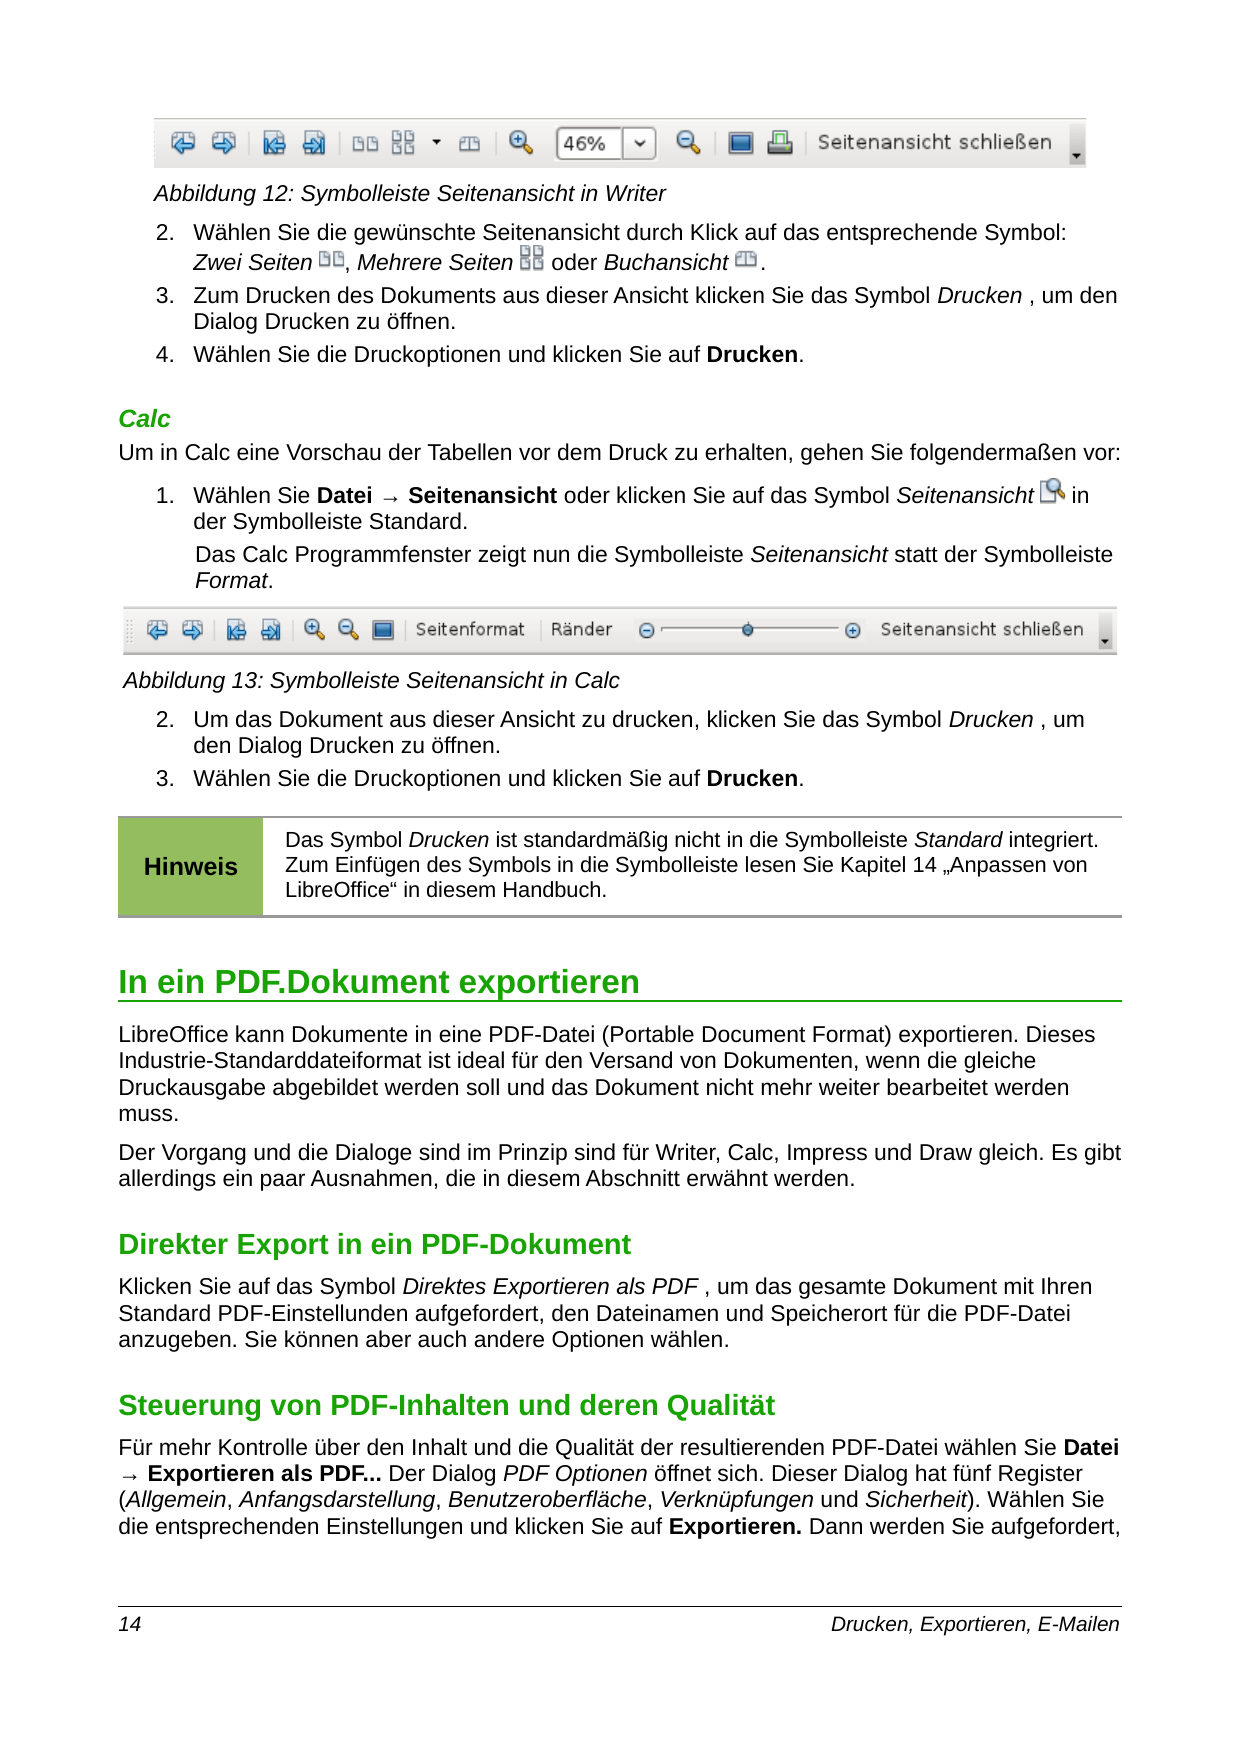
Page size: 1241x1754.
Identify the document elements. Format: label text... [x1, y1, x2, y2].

subtitle Direkter Export in ein PDF-Dokument [118, 1227, 1122, 1261]
text Der Vorgang und die Dialoge sind im Prinzip sind für Writer, Calc, Impress und Draw gleich. Es gibt allerdings ein paar Ausnahmen, die in diesem Abschnitt erwähnt werden. [118, 1139, 1122, 1192]
subtitle In ein PDF.Dokument exportieren [118, 962, 1122, 1000]
text Abbildung 12: Symbolleiste Seitenansicht in Writer [154, 180, 1086, 207]
picture [519, 245, 545, 271]
list Wählen Sie die gewünschte Seitenansicht durch Klick auf das entsprechende Symbol: Zwei Seiten , Mehrere Seiten oder Buchansicht . [156, 219, 1122, 275]
picture [153, 118, 1087, 168]
table_header Das Symbol Drucken ist standardmäßig nicht in die Symbolleiste Standard integriert. Zum Einfügen des Symbols in die Symbolleiste lesen Sie Kapitel 14 „Anpassen von LibreOffice“ in diesem Handbuch. [264, 818, 1122, 915]
text Für mehr Kontrolle über den Inhalt und die Qualität der resultierenden PDF-Datei wählen Sie Datei → Exportieren als PDF... Der Dialog PDF Optionen öffnet sich. Dieser Dialog hat fünf Register (Allgemein, Anfangsdarstellung, Benutzeroberfläche, Verknüpfungen und Sicherheit). Wählen Sie die entsprechenden Einstellungen und klicken Sie auf Exportieren. Dann werden Sie aufgefordert, [118, 1434, 1122, 1539]
table_header Hinweis [118, 818, 263, 915]
picture [123, 606, 1118, 655]
picture [319, 245, 345, 271]
subtitle Steuerung von PDF-Inhalten und deren Qualität [118, 1388, 1122, 1421]
text LibreOffice kann Dokumente in eine PDF-Datei (Portable Document Format) exportieren. Dieses Industrie-Standarddateiformat ist ideal für den Versand von Dokumenten, wenn die gleiche Druckausgabe abgebildet werden soll und das Dokument nicht mehr weiter bearbeitet werden muss. [118, 1021, 1122, 1127]
list Wählen Sie Datei → Seitenansicht oder klicken Sie auf das Symbol Seitenansicht in der Symbolleiste Standard. [156, 478, 1122, 534]
list Wählen Sie die Druckoptionen und klicken Sie auf Drucken. [156, 765, 1122, 791]
list Zum Drucken des Dokuments aus dieser Ansicht klicken Sie das Symbol Drucken , um den Dialog Drucken zu öffnen. [156, 282, 1122, 334]
text Um in Calc eine Vorschau der Tabellen vor dem Druck zu erhalten, gehen Sie folgendermaßen vor: [118, 439, 1122, 466]
list Um das Dokument aus dieser Ansicht zu drucken, klicken Sie das Symbol Drucken , um den Dialog Drucken zu öffnen. [156, 706, 1122, 758]
list Wählen Sie die Druckoptionen und klicken Sie auf Drucken. [156, 341, 1122, 367]
picture [1040, 478, 1066, 504]
picture [734, 245, 760, 271]
list Das Calc Programmfenster zeigt nun die Symbolleiste Seitenansicht statt der Symbolleiste Format. [195, 541, 1122, 593]
text Klicken Sie auf das Symbol Direktes Exportieren als PDF , um das gesamte Dokument mit Ihren Standard PDF-Einstellunden aufgefordert, den Dateinamen und Speicherort für die PDF-Datei anzugeben. Sie können aber auch andere Optionen wählen. [118, 1273, 1122, 1352]
subtitle Calc [118, 404, 1122, 433]
text Abbildung 13: Symbolleiste Seitenansicht in Calc [123, 667, 1117, 693]
